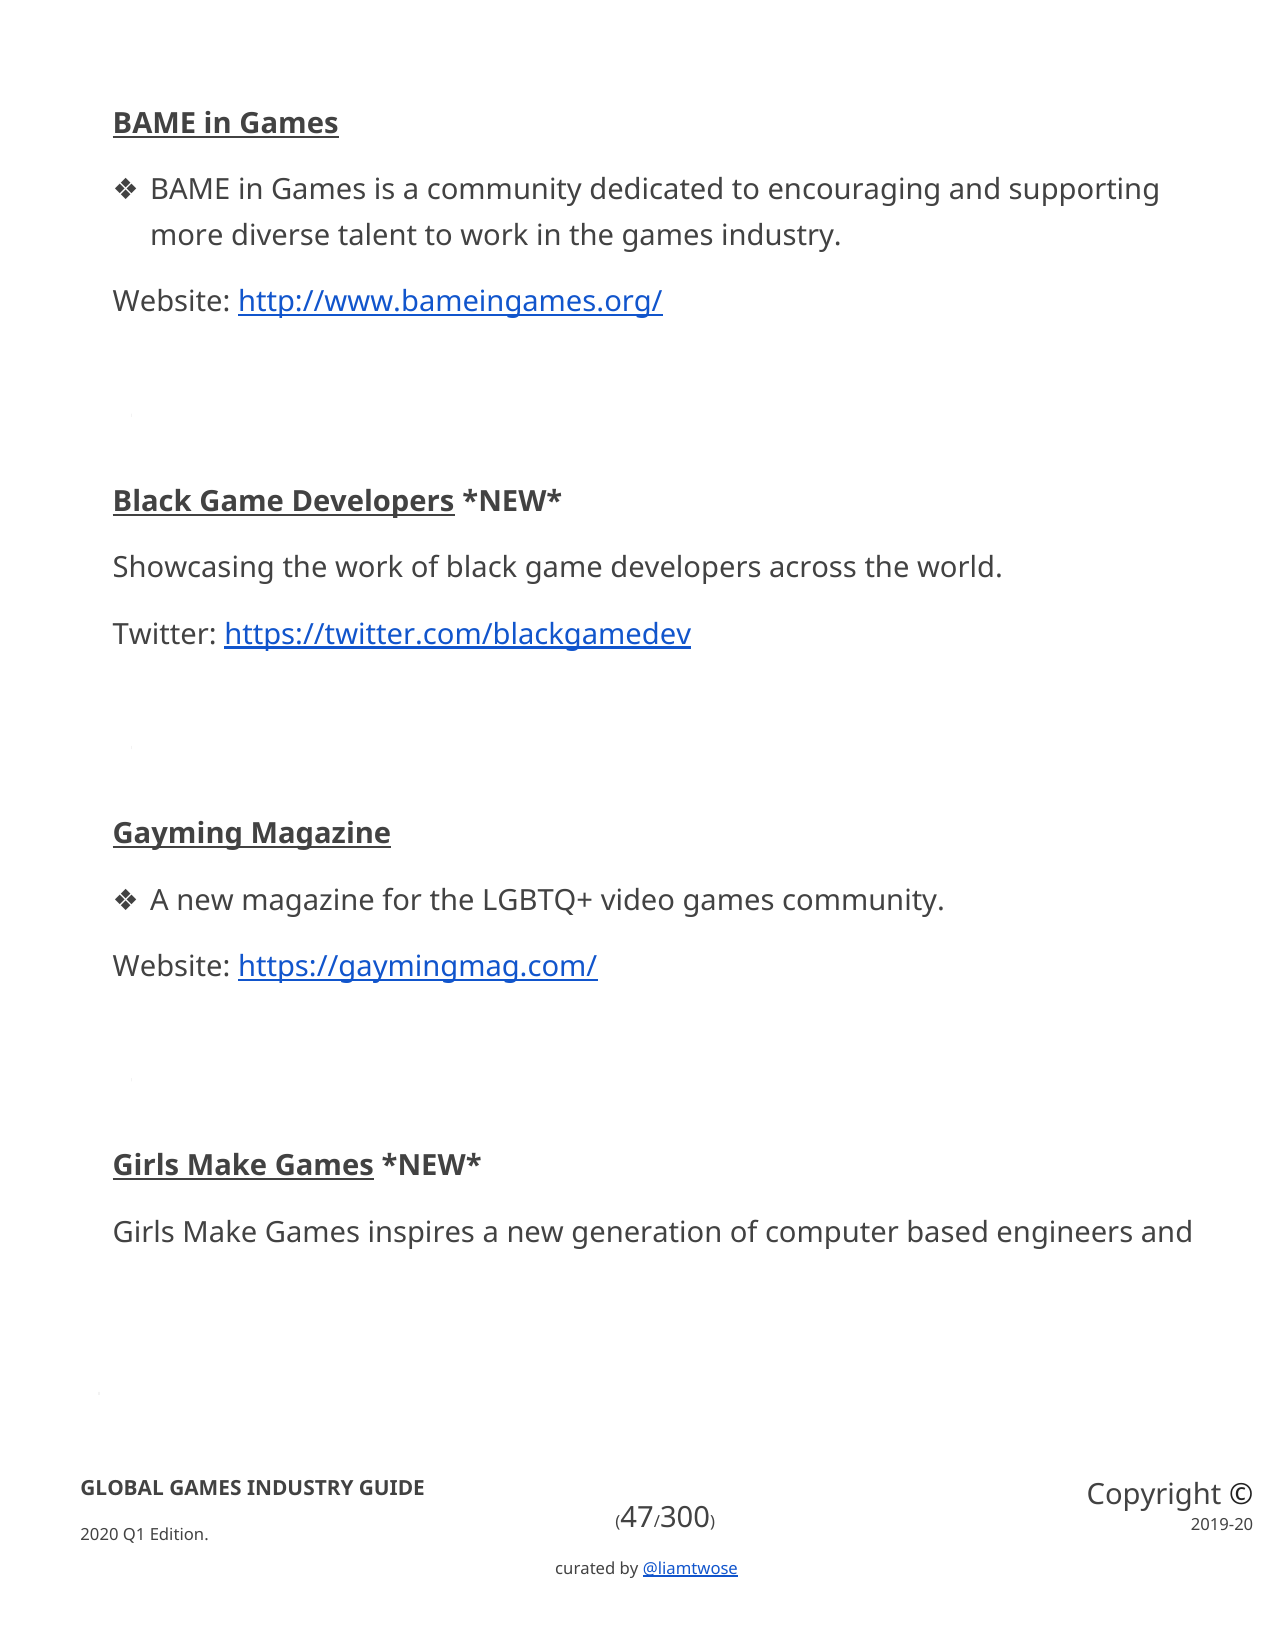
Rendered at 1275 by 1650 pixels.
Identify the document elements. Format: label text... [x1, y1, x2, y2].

text BAME in Games [112, 102, 1200, 142]
text Gayming Magazine [112, 812, 1200, 852]
text Black Game Developers *NEW* [112, 480, 1200, 520]
text Girls Make Games *NEW* [112, 1145, 1200, 1184]
list A new magazine for the LGBTQ+ video games community. [112, 879, 1200, 918]
text Twitter: https://twitter.com/blackgamedev [112, 613, 1200, 653]
list BAME in Games is a community dedicated to encouraging and supporting more diverse talent to work in the games industry. [112, 169, 1200, 254]
text Website: http://www.bameingames.org/ [112, 281, 1200, 320]
text Website: https://gaymingmag.com/ [112, 945, 1200, 985]
text Girls Make Games inspires a new generation of computer based engineers and [112, 1211, 1200, 1251]
text Showcasing the work of black game developers across the world. [112, 547, 1200, 586]
